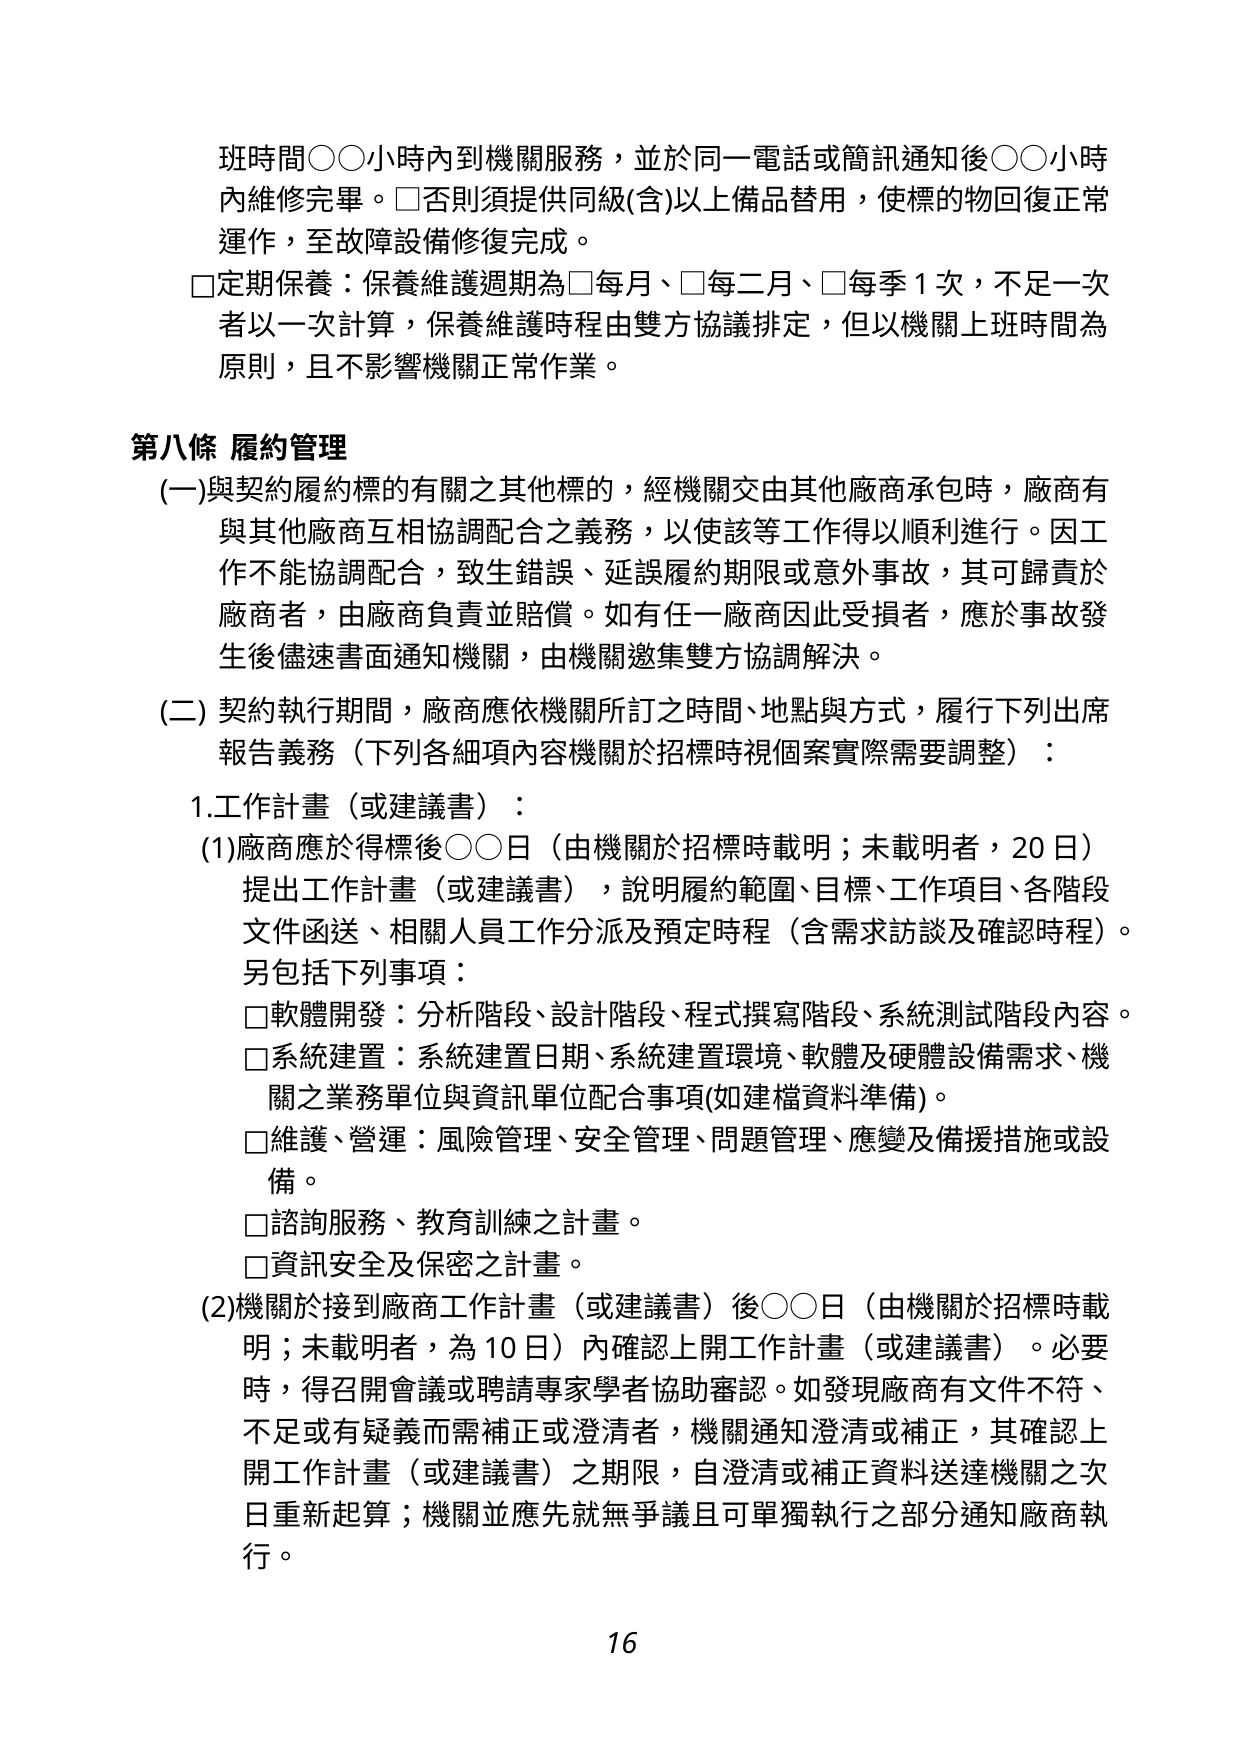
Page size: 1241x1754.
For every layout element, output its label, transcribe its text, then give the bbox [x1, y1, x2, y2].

text □維護、營運：風險管理、安全管理、問題管理、應變及備援措施或設備。 [242, 1117, 1110, 1201]
text 班時間○○小時內到機關服務，並於同一電話或簡訊通知後○○小時內維修完畢。□否則須提供同級(含)以上備品替用，使標的物回復正常運作，至故障設備修復完成。 [189, 136, 1110, 261]
text □資訊安全及保密之計畫。 [242, 1242, 1110, 1284]
text □系統建置：系統建置日期、系統建置環境、軟體及硬體設備需求、機關之業務單位與資訊單位配合事項(如建檔資料準備)。 [242, 1034, 1110, 1117]
text □諮詢服務、教育訓練之計畫。 [242, 1201, 1110, 1242]
text 1.工作計畫（或建議書）： [189, 784, 1110, 826]
text (2)機關於接到廠商工作計畫（或建議書）後○○日（由機關於招標時載明；未載明者，為10日）內確認上開工作計畫（或建議書）。必要時，得召開會議或聘請專家學者協助審認。如發現廠商有文件不符、不足或有疑義而需補正或澄清者，機關通知澄清或補正，其確認上開工作計畫（或建議書）之期限，自澄清或補正資料送達機關之次日重新起算；機關並應先就無爭議且可單獨執行之部分通知廠商執行。 [201, 1284, 1110, 1576]
text 第八條 履約管理 [130, 426, 1110, 467]
text □軟體開發：分析階段、設計階段、程式撰寫階段、系統測試階段內容。 [242, 992, 1110, 1034]
text (一)與契約履約標的有關之其他標的，經機關交由其他廠商承包時，廠商有與其他廠商互相協調配合之義務，以使該等工作得以順利進行。因工作不能協調配合，致生錯誤、延誤履約期限或意外事故，其可歸責於廠商者，由廠商負責並賠償。如有任一廠商因此受損者，應於事故發生後儘速書面通知機關，由機關邀集雙方協調解決。 [159, 467, 1110, 676]
text □定期保養：保養維護週期為□每月、□每二月、□每季1次，不足一次者以一次計算，保養維護時程由雙方協議排定，但以機關上班時間為原則，且不影響機關正常作業。 [189, 261, 1110, 386]
text (1)廠商應於得標後○○日（由機關於招標時載明；未載明者，20日）提出工作計畫（或建議書），說明履約範圍、目標、工作項目、各階段文件函送、相關人員工作分派及預定時程（含需求訪談及確認時程）。另包括下列事項： [201, 826, 1110, 992]
text (二) 契約執行期間，廠商應依機關所訂之時間、地點與方式，履行下列出席、報告義務（下列各細項內容機關於招標時視個案實際需要調整）： [159, 688, 1110, 771]
